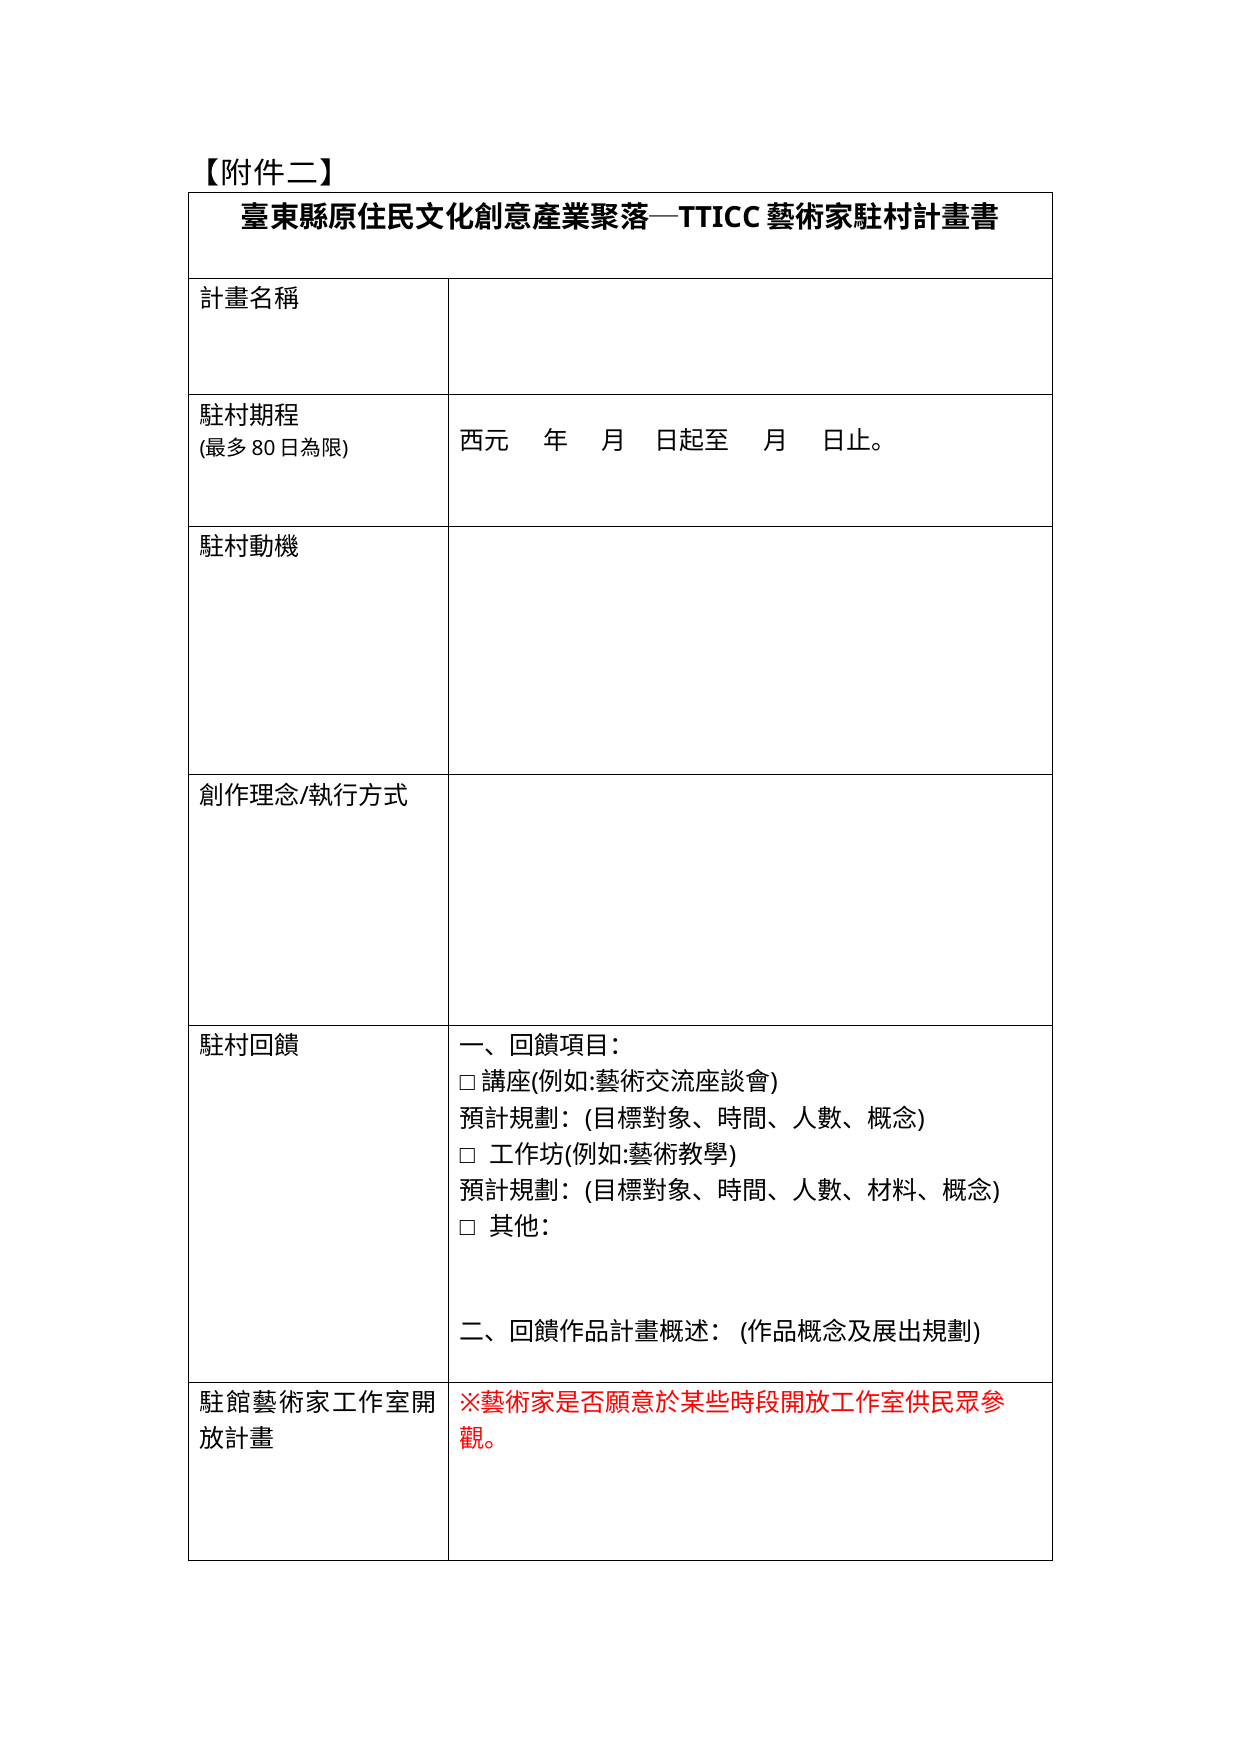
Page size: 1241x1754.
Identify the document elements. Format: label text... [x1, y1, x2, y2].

table_cell 創作理念/執行方式 [189, 775, 448, 1024]
table_header 臺東縣原住民文化創意產業聚落─TTICC藝術家駐村計畫書 [189, 193, 1052, 278]
text 【附件二】 [187, 150, 1053, 192]
table_cell 駐村回饋 [189, 1026, 448, 1382]
table_cell 駐村動機 [189, 527, 448, 774]
table_cell 駐館藝術家工作室開放計畫 [189, 1383, 448, 1560]
table_cell 駐村期程 (最多80日為限) [189, 395, 448, 526]
table_cell 一、回饋項目： □ 講座(例如:藝術交流座談會) 預計規劃：(目標對象、時間、人數、概念) □ 工作坊(例如:藝術教學) 預計規劃：(目標對象、時間、人數、材料、概念) □ 其他： 二、回饋作品計畫概述： (作品概念及展出規劃) [449, 1026, 1052, 1382]
table_cell [449, 527, 1052, 774]
table_cell [449, 279, 1052, 394]
table_cell 西元 年 月 日起至 月 日止。 [449, 395, 1052, 526]
table_cell 計畫名稱 [189, 279, 448, 394]
table_cell [449, 775, 1052, 1024]
table_cell ※藝術家是否願意於某些時段開放工作室供民眾參觀。 [449, 1383, 1052, 1560]
